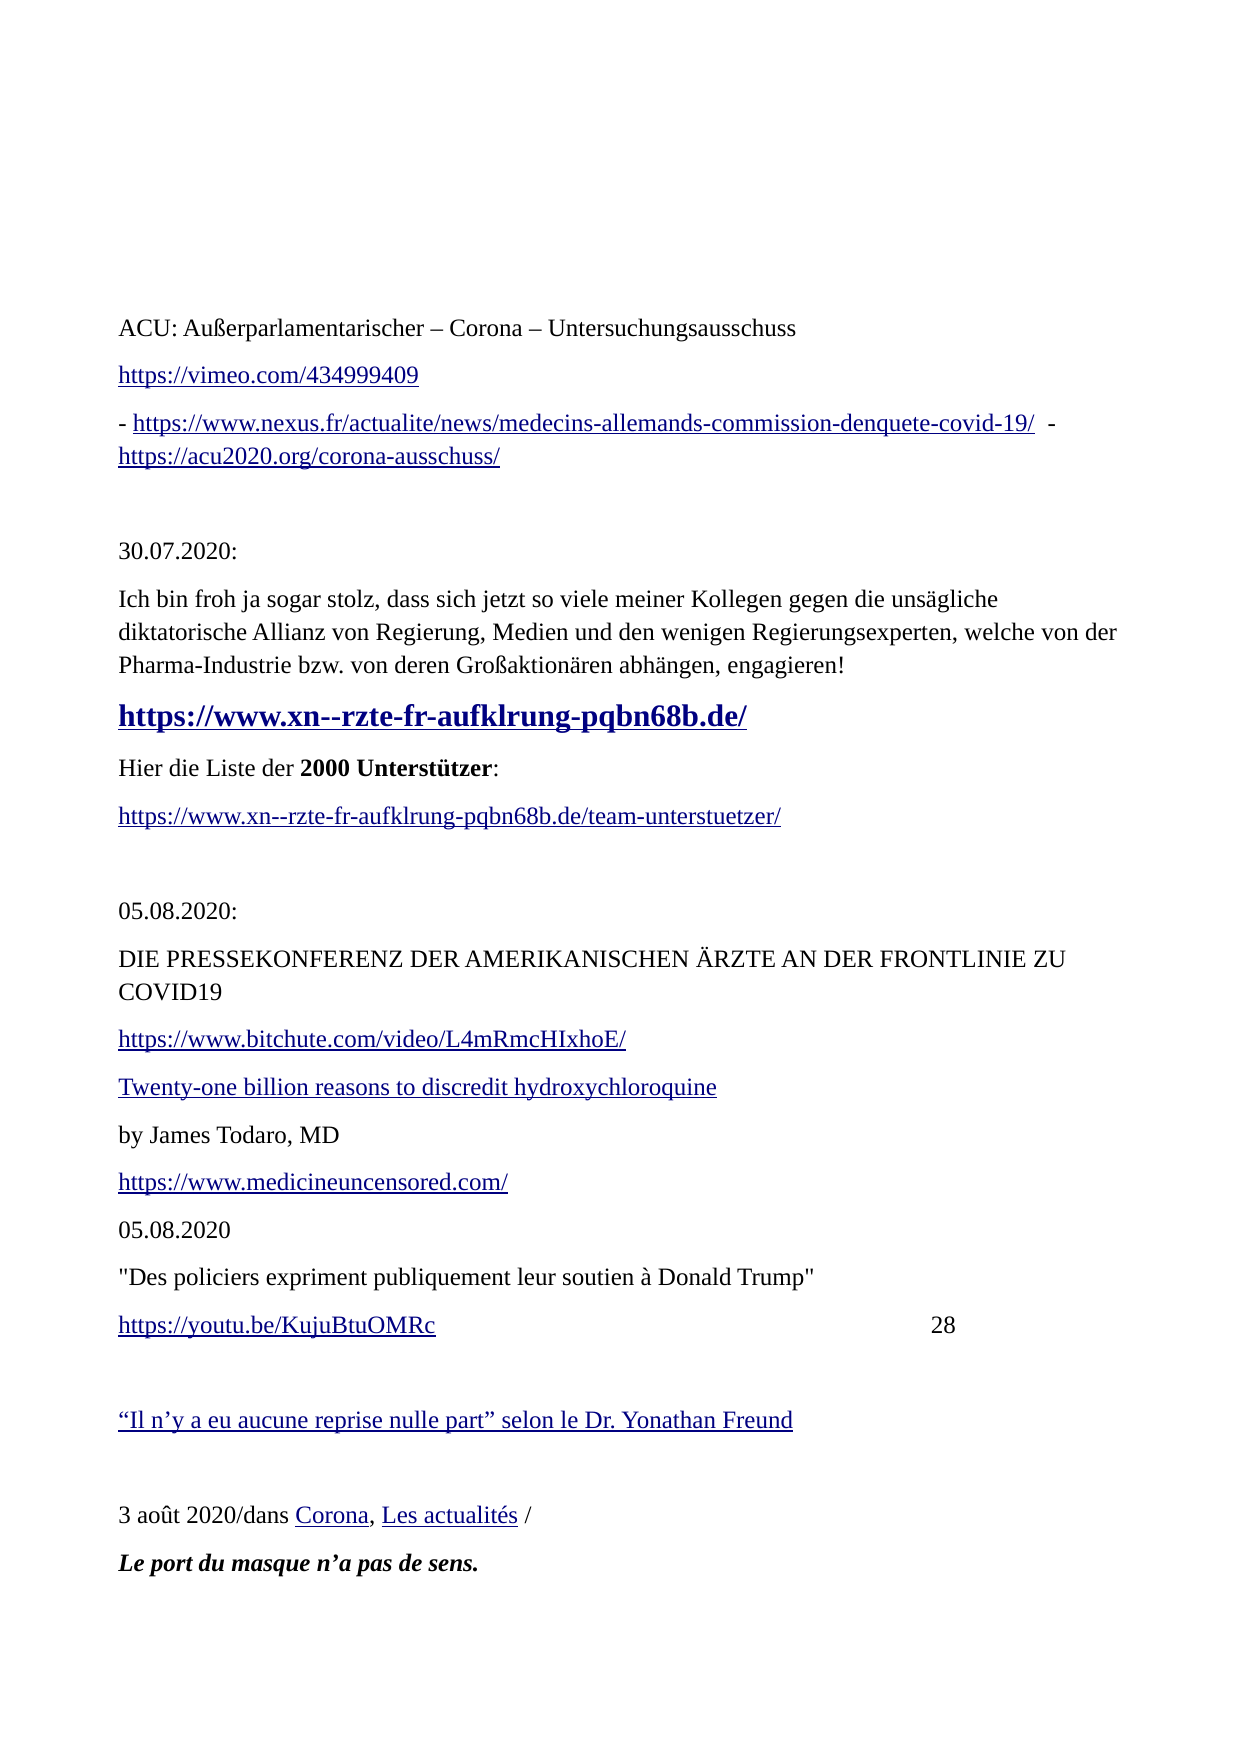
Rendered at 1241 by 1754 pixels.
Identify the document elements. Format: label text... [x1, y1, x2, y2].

text - https://www.nexus.fr/actualite/news/medecins-allemands-commission-denquete-covid-19/ - https://acu2020.org/corona-ausschuss/ [118, 408, 1122, 470]
text Hier die Liste der 2000 Unterstützer: [118, 753, 1122, 782]
text 05.08.2020: [118, 896, 1122, 925]
text DIE PRESSEKONFERENZ DER AMERIKANISCHEN ÄRZTE AN DER FRONTLINIE ZU COVID19 [118, 944, 1122, 1006]
text 05.08.2020 [118, 1215, 1122, 1244]
text https://www.xn--rzte-fr-aufklrung-pqbn68b.de/ [118, 698, 1122, 733]
text ACU: Außerparlamentarischer – Corona – Untersuchungsausschuss [118, 313, 1122, 342]
text 30.07.2020: [118, 536, 1122, 565]
text https://youtu.be/KujuBtuOMRc 28 [118, 1310, 1122, 1339]
text “Il n’y a eu aucune reprise nulle part” selon le Dr. Yonathan Freund [118, 1405, 1122, 1434]
text "Des policiers expriment publiquement leur soutien à Donald Trump" [118, 1262, 1122, 1291]
text https://www.bitchute.com/video/L4mRmcHIxhoE/ [118, 1024, 1122, 1053]
text https://www.xn--rzte-fr-aufklrung-pqbn68b.de/team-unterstuetzer/ [118, 801, 1122, 830]
text Le port du masque n’a pas de sens. [118, 1548, 1122, 1577]
text 3 août 2020/dans Corona, Les actualités / [118, 1501, 1122, 1529]
text Twenty-one billion reasons to discredit hydroxychloroquine [118, 1072, 1122, 1101]
text Ich bin froh ja sogar stolz, dass sich jetzt so viele meiner Kollegen gegen die unsägliche diktatorische Allianz von Regierung, Medien und den wenigen Regierungsexperten, welche von der Pharma-Industrie bzw. von deren Großaktionären abhängen, engagieren! [118, 584, 1122, 679]
text by James Todaro, MD [118, 1120, 1122, 1148]
text https://www.medicineuncensored.com/ [118, 1167, 1122, 1196]
text https://vimeo.com/434999409 [118, 361, 1122, 389]
